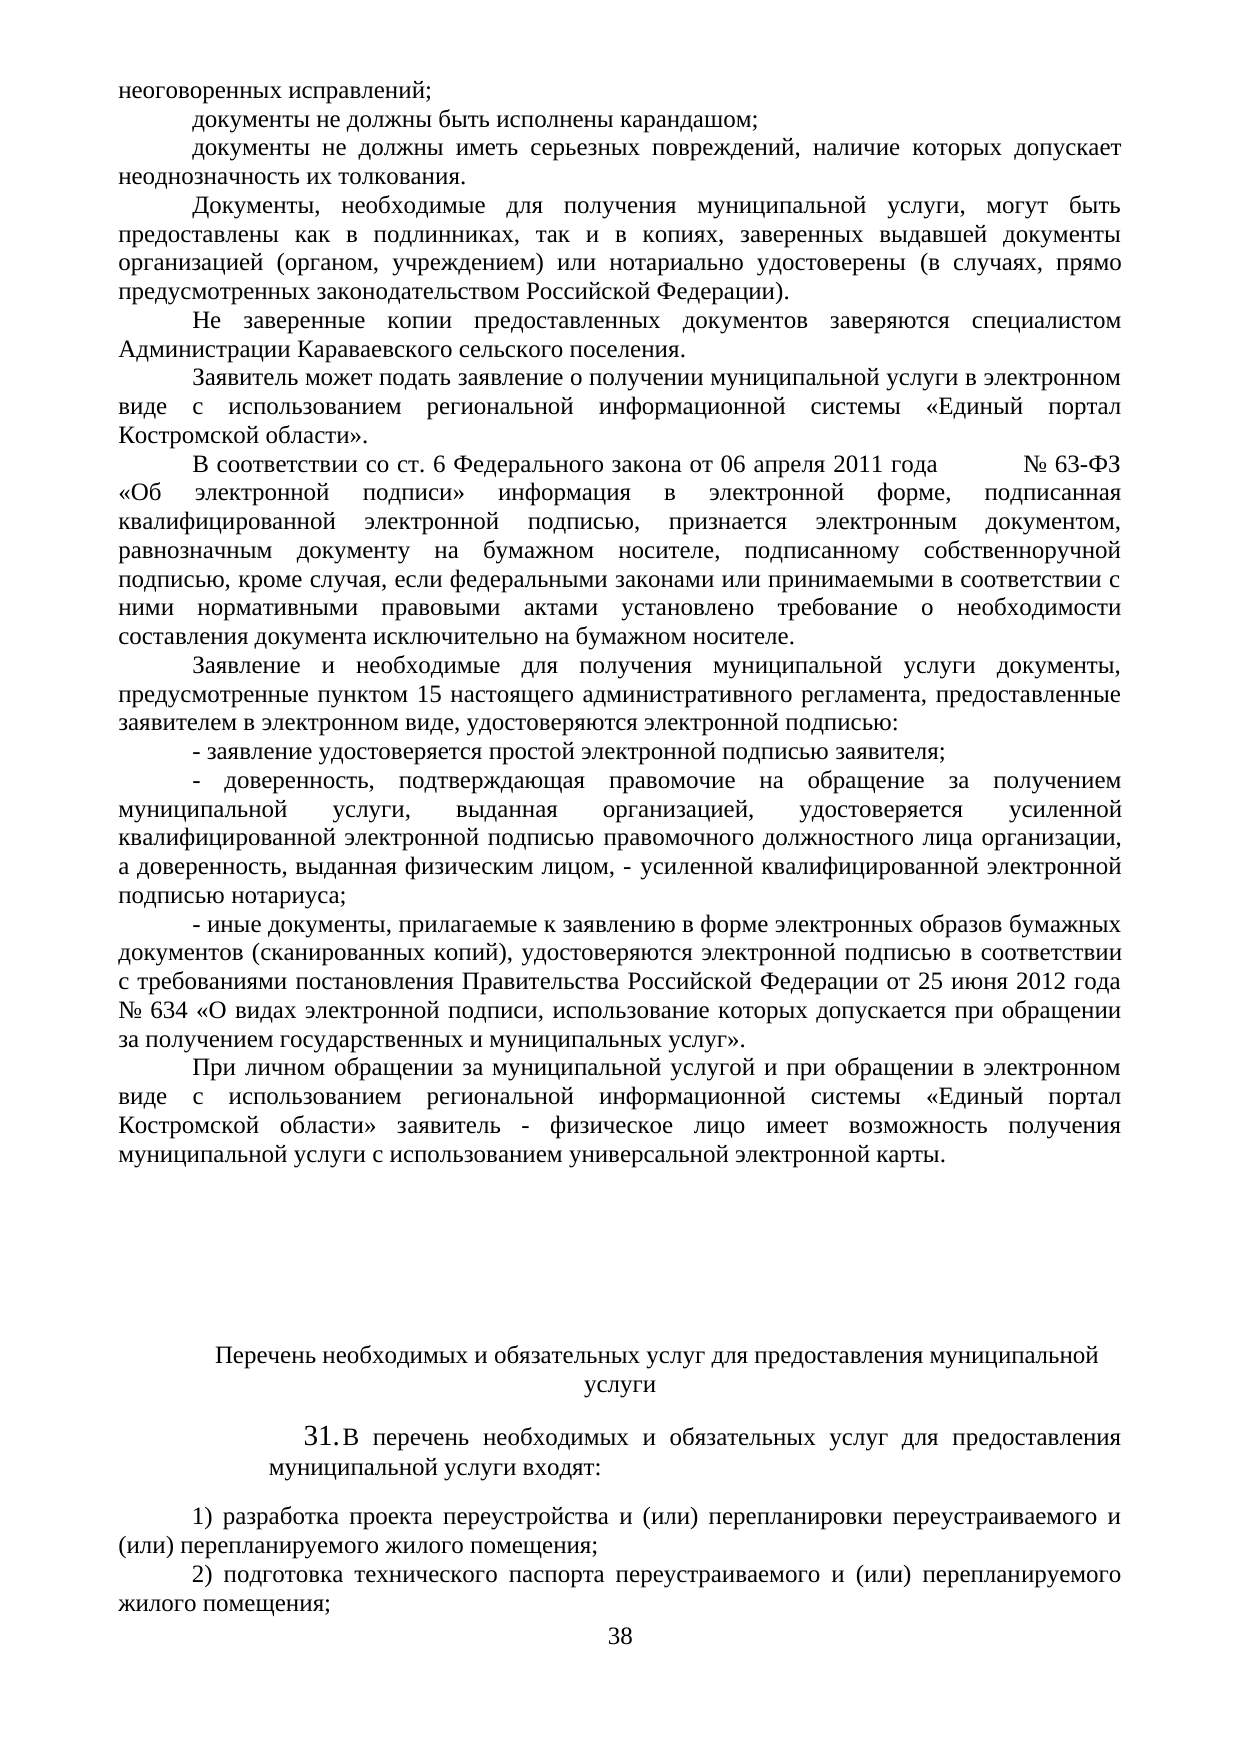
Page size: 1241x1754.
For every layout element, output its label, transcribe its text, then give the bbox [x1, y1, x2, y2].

text Документы, необходимые для получения муниципальной услуги, могут быть предоставлены как в подлинниках, так и в копиях, заверенных выдавшей документы организацией (органом, учреждением) или нотариально удостоверены (в случаях, прямо предусмотренных законодательством Российской Федерации). [118, 190, 1122, 305]
text При личном обращении за муниципальной услугой и при обращении в электронном виде с использованием региональной информационной системы «Единый портал Костромской области» заявитель - физическое лицо имеет возможность получения муниципальной услуги с использованием универсальной электронной карты. [118, 1052, 1122, 1167]
text 2) подготовка технического паспорта переустраиваемого и (или) перепланируемого жилого помещения; [118, 1559, 1122, 1616]
list В перечень необходимых и обязательных услуг для предоставления муниципальной услуги входят: [229, 1418, 1122, 1481]
text - доверенность, подтверждающая правомочие на обращение за получением муниципальной услуги, выданная организацией, удостоверяется усиленной квалифицированной электронной подписью правомочного должностного лица организации, а доверенность, выданная физическим лицом, - усиленной квалифицированной электронной подписью нотариуса; [118, 765, 1122, 909]
text Заявление и необходимые для получения муниципальной услуги документы, предусмотренные пунктом 15 настоящего административного регламента, предоставленные заявителем в электронном виде, удостоверяются электронной подписью: [118, 650, 1122, 736]
text Не заверенные копии предоставленных документов заверяются специалистом Администрации Караваевского сельского поселения. [118, 305, 1122, 362]
text документы не должны быть исполнены карандашом; [118, 104, 1122, 132]
text - иные документы, прилагаемые к заявлению в форме электронных образов бумажных документов (сканированных копий), удостоверяются электронной подписью в соответствии с требованиями постановления Правительства Российской Федерации от 25 июня 2012 года № 634 «О видах электронной подписи, использование которых допускается при обращении за получением государственных и муниципальных услуг». [118, 909, 1122, 1052]
text Перечень необходимых и обязательных услуг для предоставления муниципальной услуги [118, 1340, 1122, 1397]
text Заявитель может подать заявление о получении муниципальной услуги в электронном виде с использованием региональной информационной системы «Единый портал Костромской области». [118, 362, 1122, 449]
text неоговоренных исправлений; [118, 75, 1122, 104]
text 1) разработка проекта переустройства и (или) перепланировки переустраиваемого и (или) перепланируемого жилого помещения; [118, 1501, 1122, 1559]
text В соответствии со ст. 6 Федерального закона от 06 апреля 2011 года № 63-ФЗ «Об электронной подписи» информация в электронной форме, подписанная квалифицированной электронной подписью, признается электронным документом, равнозначным документу на бумажном носителе, подписанному собственноручной подписью, кроме случая, если федеральными законами или принимаемыми в соответствии с ними нормативными правовыми актами установлено требование о необходимости составления документа исключительно на бумажном носителе. [118, 449, 1122, 650]
text документы не должны иметь серьезных повреждений, наличие которых допускает неоднозначность их толкования. [118, 132, 1122, 190]
text - заявление удостоверяется простой электронной подписью заявителя; [118, 736, 1122, 765]
